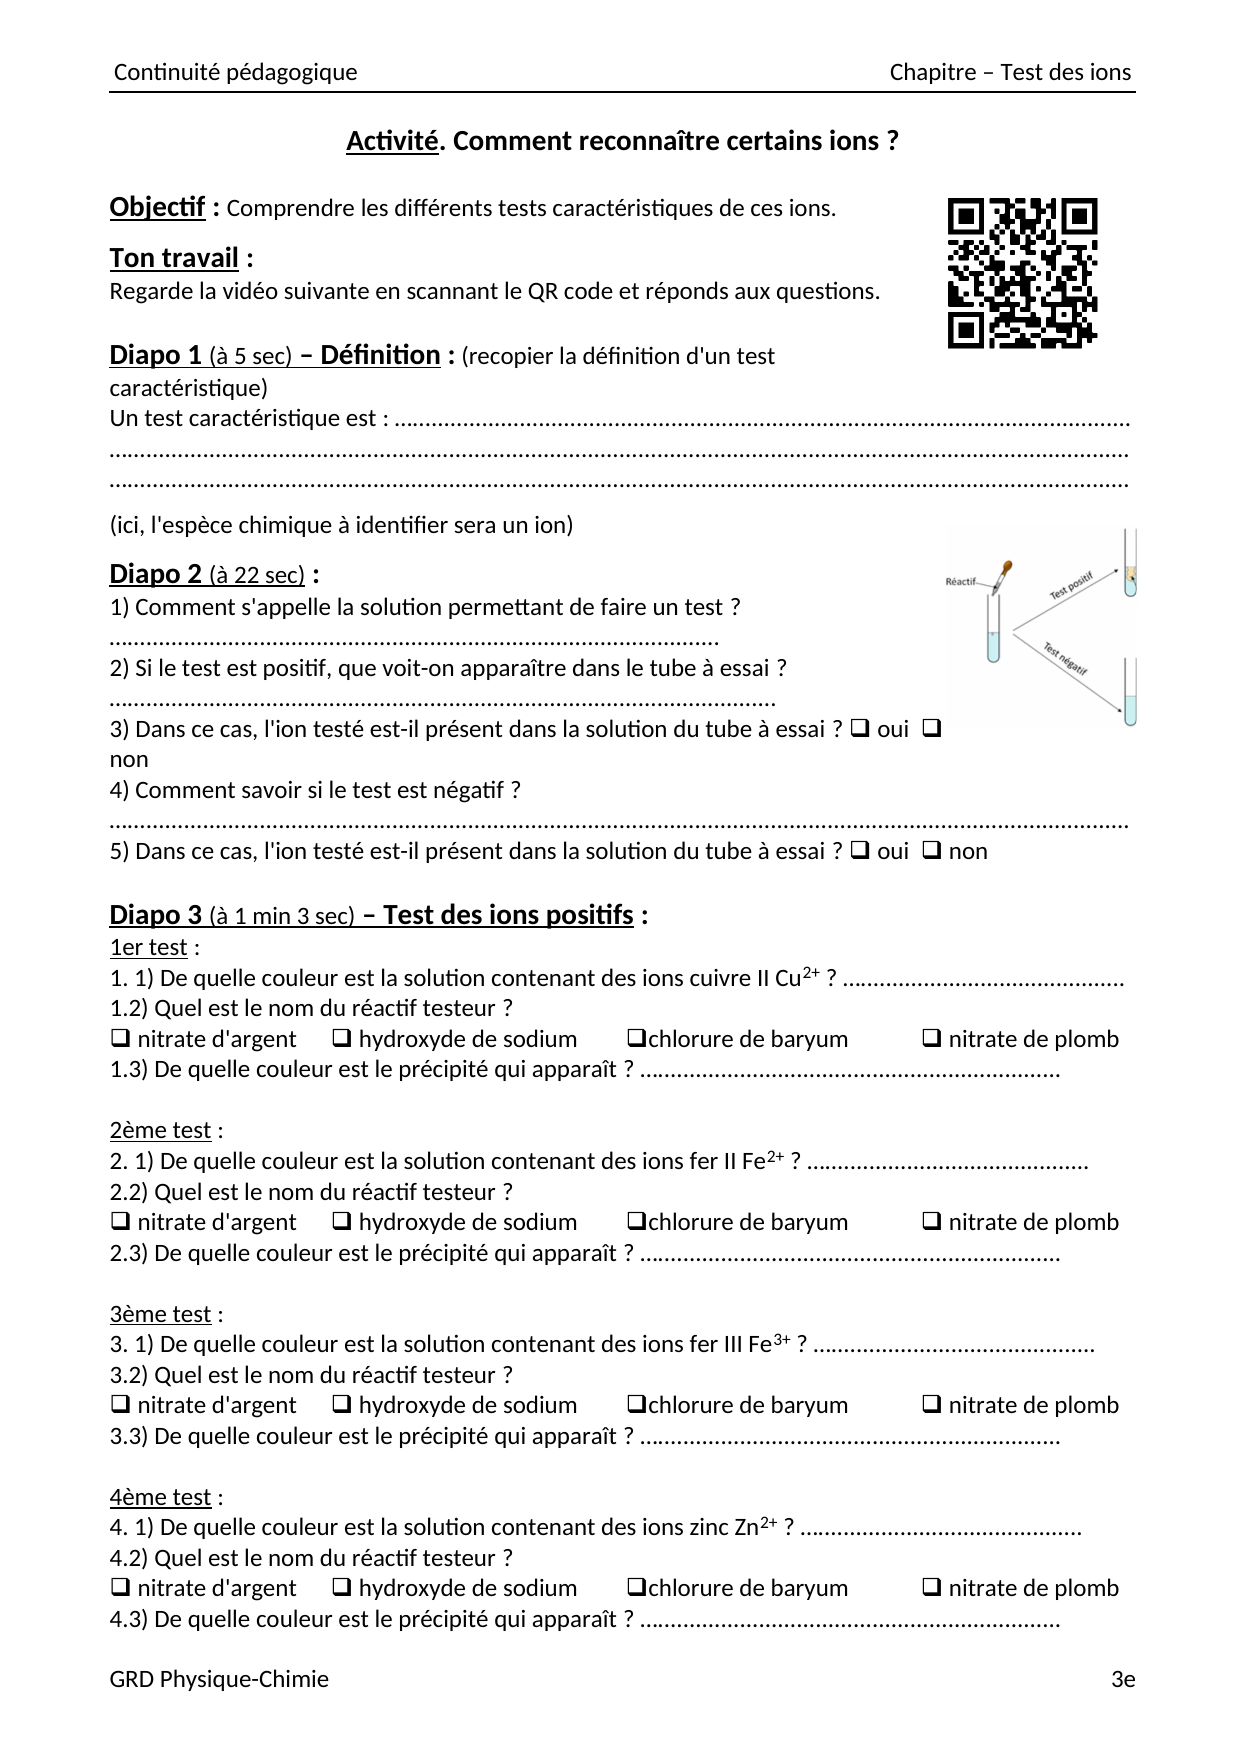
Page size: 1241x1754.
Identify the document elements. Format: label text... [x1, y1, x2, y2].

picture [946, 525, 1137, 728]
list 2) Si le test est positif, que voit-on apparaître dans le tube à essai ? [109, 652, 946, 682]
text Regarde la vidéo suivante en scannant le QR code et réponds aux questions. [109, 275, 926, 306]
text Objectif : Comprendre les différents tests caractéristiques de ces ions. [109, 188, 926, 224]
text  nitrate d'argent  hydroxyde de sodium chlorure de baryum  nitrate de plomb [109, 1206, 1136, 1237]
text Un test caractéristique est : ….................................................................................................................. [109, 402, 1136, 433]
text 1.3) De quelle couleur est le précipité qui apparaît ? …................................................................ [109, 1053, 1136, 1084]
text …............................................................................................................................................................... [109, 463, 1136, 494]
text …....................................................................................................... [109, 682, 946, 713]
text 4.3) De quelle couleur est le précipité qui apparaît ? …................................................................ [109, 1603, 1136, 1633]
text 3.2) Quel est le nom du réactif testeur ? [109, 1359, 1136, 1389]
text Diapo 1 (à 5 sec) – Définition : (recopier la définition d'un test caractéristique) [109, 336, 1136, 402]
text 3.3) De quelle couleur est le précipité qui apparaît ? …................................................................ [109, 1420, 1136, 1450]
text 4. 1) De quelle couleur est la solution contenant des ions zinc Zn2+ ? ….......................................... [109, 1511, 1136, 1542]
text  nitrate d'argent  hydroxyde de sodium chlorure de baryum  nitrate de plomb [109, 1389, 1136, 1420]
text 4.2) Quel est le nom du réactif testeur ? [109, 1542, 1136, 1572]
text Ton travail : [109, 239, 926, 275]
list 4ème test : [109, 1481, 1136, 1511]
list 1) Comment s'appelle la solution permettant de faire un test ? ….............................................................................................. [109, 591, 946, 652]
picture [926, 176, 1119, 370]
text 1.2) Quel est le nom du réactif testeur ? [109, 992, 1136, 1023]
text 3) Dans ce cas, l'ion testé est-il présent dans la solution du tube à essai ?  oui  non [109, 713, 1136, 774]
text  nitrate d'argent  hydroxyde de sodium chlorure de baryum  nitrate de plomb [109, 1023, 1136, 1053]
text [1119, 239, 1136, 275]
text 5) Dans ce cas, l'ion testé est-il présent dans la solution du tube à essai ?  oui  non [109, 835, 1136, 865]
text 2.3) De quelle couleur est le précipité qui apparaît ? …................................................................ [109, 1237, 1136, 1267]
list 4) Comment savoir si le test est négatif ? [109, 774, 1136, 804]
text …............................................................................................................................................................... [109, 433, 1136, 463]
text 2.2) Quel est le nom du réactif testeur ? [109, 1176, 1136, 1206]
list 2ème test : [109, 1114, 1136, 1145]
text 1. 1) De quelle couleur est la solution contenant des ions cuivre II Cu2+ ? ….......................................... [109, 962, 1136, 992]
text Diapo 3 (à 1 min 3 sec) – Test des ions positifs : [109, 896, 1136, 931]
text …............................................................................................................................................................... [109, 804, 1136, 835]
text (ici, l'espèce chimique à identifier sera un ion) [109, 509, 1136, 540]
text 3. 1) De quelle couleur est la solution contenant des ions fer III Fe3+ ? ….......................................... [109, 1328, 1136, 1359]
list 1er test : [109, 931, 1136, 962]
list 3ème test : [109, 1298, 1136, 1328]
text Diapo 2 (à 22 sec) : [109, 555, 946, 591]
text 2. 1) De quelle couleur est la solution contenant des ions fer II Fe2+ ? ….......................................... [109, 1145, 1136, 1176]
text Activité. Comment reconnaître certains ions ? [109, 122, 1136, 158]
text  nitrate d'argent  hydroxyde de sodium chlorure de baryum  nitrate de plomb [109, 1572, 1136, 1603]
